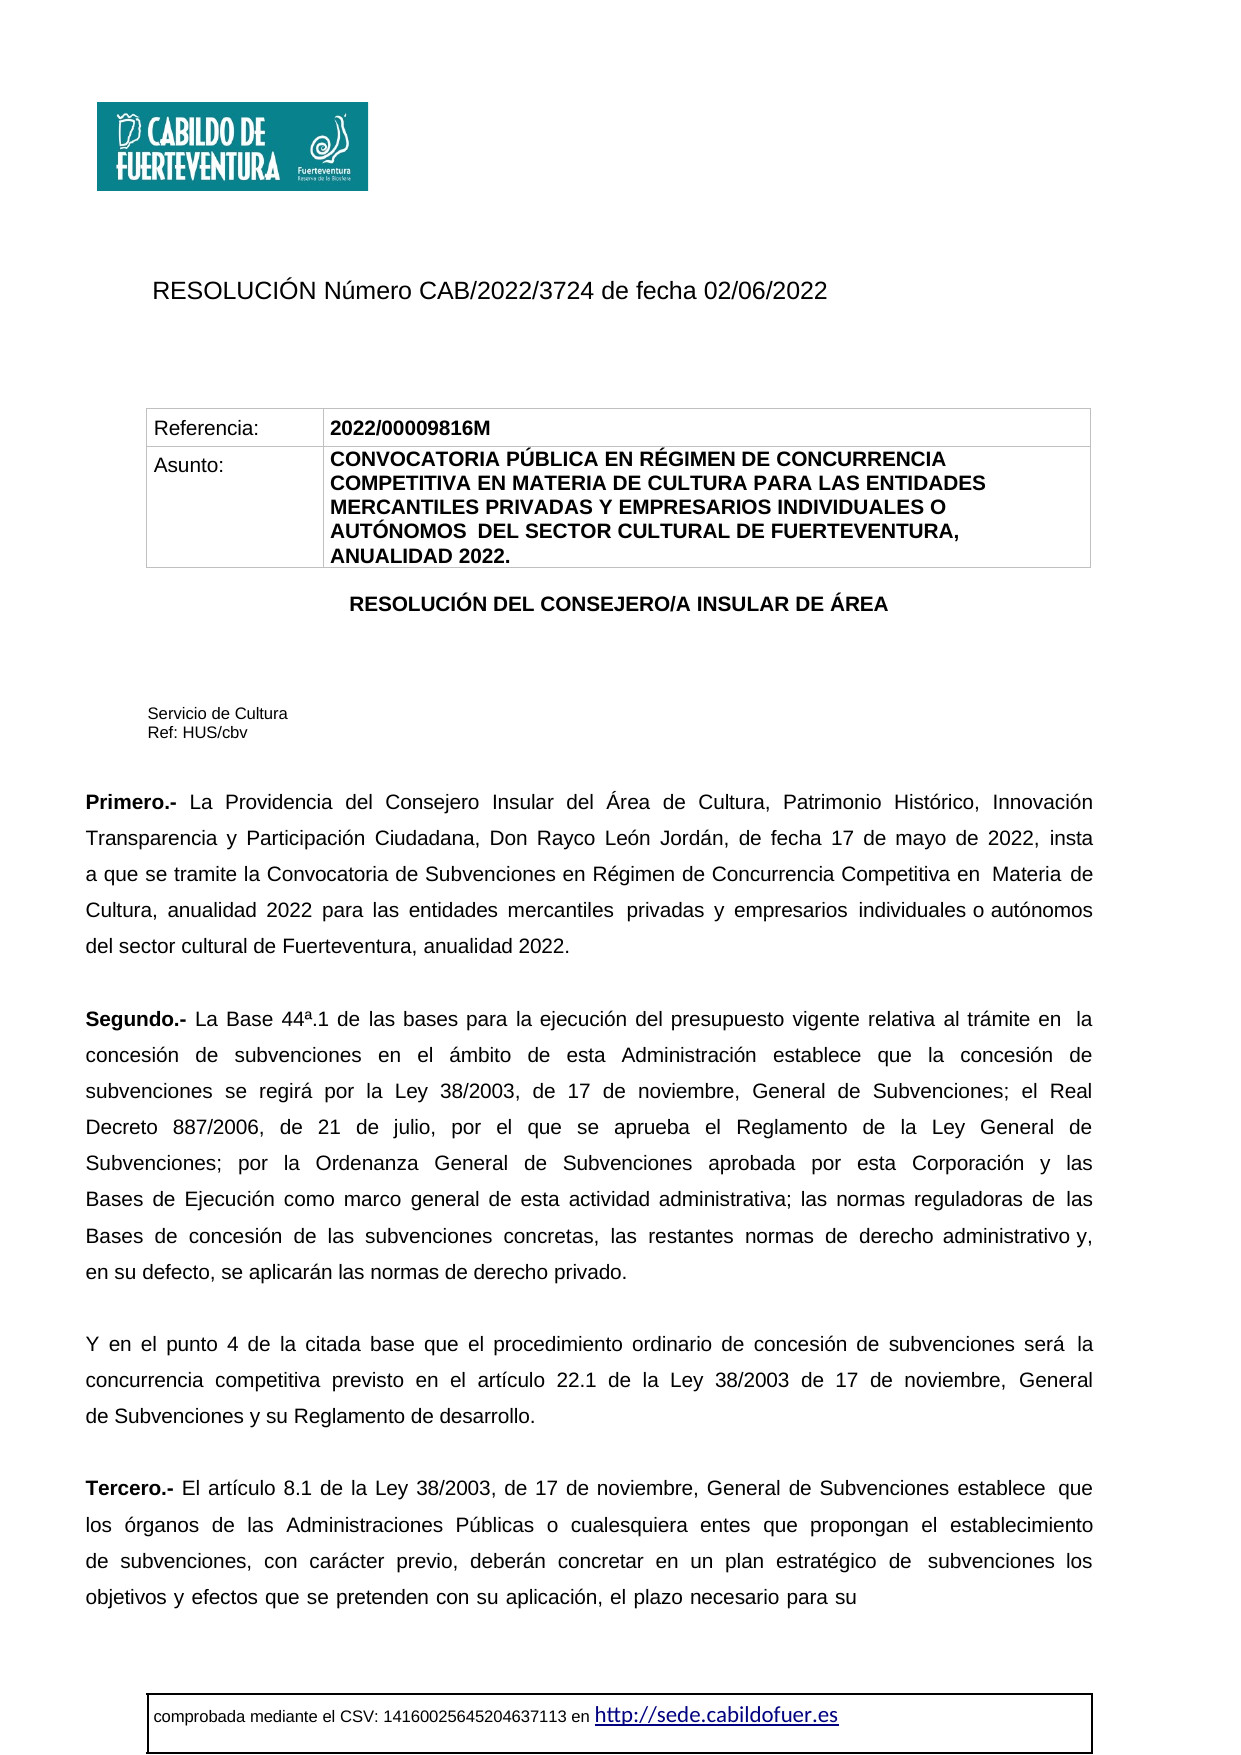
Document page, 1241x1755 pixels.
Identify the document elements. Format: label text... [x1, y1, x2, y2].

text Servicio de Cultura Ref: HUS/cbv [147, 703, 316, 742]
table_header 2022/00009816M [324, 409, 1090, 446]
table_header Referencia: [147, 409, 323, 446]
text Primero.- La Providencia del Consejero Insular del Área de Cultura, Patrimonio Histórico, Innovación Transparencia y Participación Ciudadana, Don Rayco León Jordán, de fecha 17 de mayo de 2022, insta a que se tramite la Convocatoria de Subvenciones en Régimen de Concurrencia Competitiva en Materia de Cultura, anualidad 2022 para las entidades mercantiles privadas y empresarios individuales o autónomos del sector cultural de Fuerteventura, anualidad 2022. [85, 790, 1093, 958]
table_cell Asunto: [147, 447, 323, 567]
subtitle RESOLUCIÓN DEL CONSEJERO/A INSULAR DE ÁREA [349, 592, 1107, 616]
text Y en el punto 4 de la citada base que el procedimiento ordinario de concesión de subvenciones será la concurrencia competitiva previsto en el artículo 22.1 de la Ley 38/2003 de 17 de noviembre, General de Subvenciones y su Reglamento de desarrollo. [85, 1332, 1093, 1428]
text Segundo.- La Base 44ª.1 de las bases para la ejecución del presupuesto vigente relativa al trámite en la concesión de subvenciones en el ámbito de esta Administración establece que la concesión de subvenciones se regirá por la Ley 38/2003, de 17 de noviembre, General de Subvenciones; el Real Decreto 887/2006, de 21 de julio, por el que se aprueba el Reglamento de la Ley General de Subvenciones; por la Ordenanza General de Subvenciones aprobada por esta Corporación y las Bases de Ejecución como marco general de esta actividad administrativa; las normas reguladoras de las Bases de concesión de las subvenciones concretas, las restantes normas de derecho administrativo y, en su defecto, se aplicarán las normas de derecho privado. [85, 1007, 1093, 1283]
table_cell CONVOCATORIA PÚBLICA EN RÉGIMEN DE CONCURRENCIA COMPETITIVA EN MATERIA DE CULTURA PARA LAS ENTIDADES MERCANTILES PRIVADAS Y EMPRESARIOS INDIVIDUALES O AUTÓNOMOS DEL SECTOR CULTURAL DE FUERTEVENTURA, ANUALIDAD 2022. [324, 447, 1090, 567]
text Tercero.- El artículo 8.1 de la Ley 38/2003, de 17 de noviembre, General de Subvenciones establece que los órganos de las Administraciones Públicas o cualesquiera entes que propongan el establecimiento de subvenciones, con carácter previo, deberán concretar en un plan estratégico de subvenciones los objetivos y efectos que se pretenden con su aplicación, el plazo necesario para su [85, 1476, 1093, 1609]
text RESOLUCIÓN Número CAB/2022/3724 de fecha 02/06/2022 [152, 276, 1107, 305]
